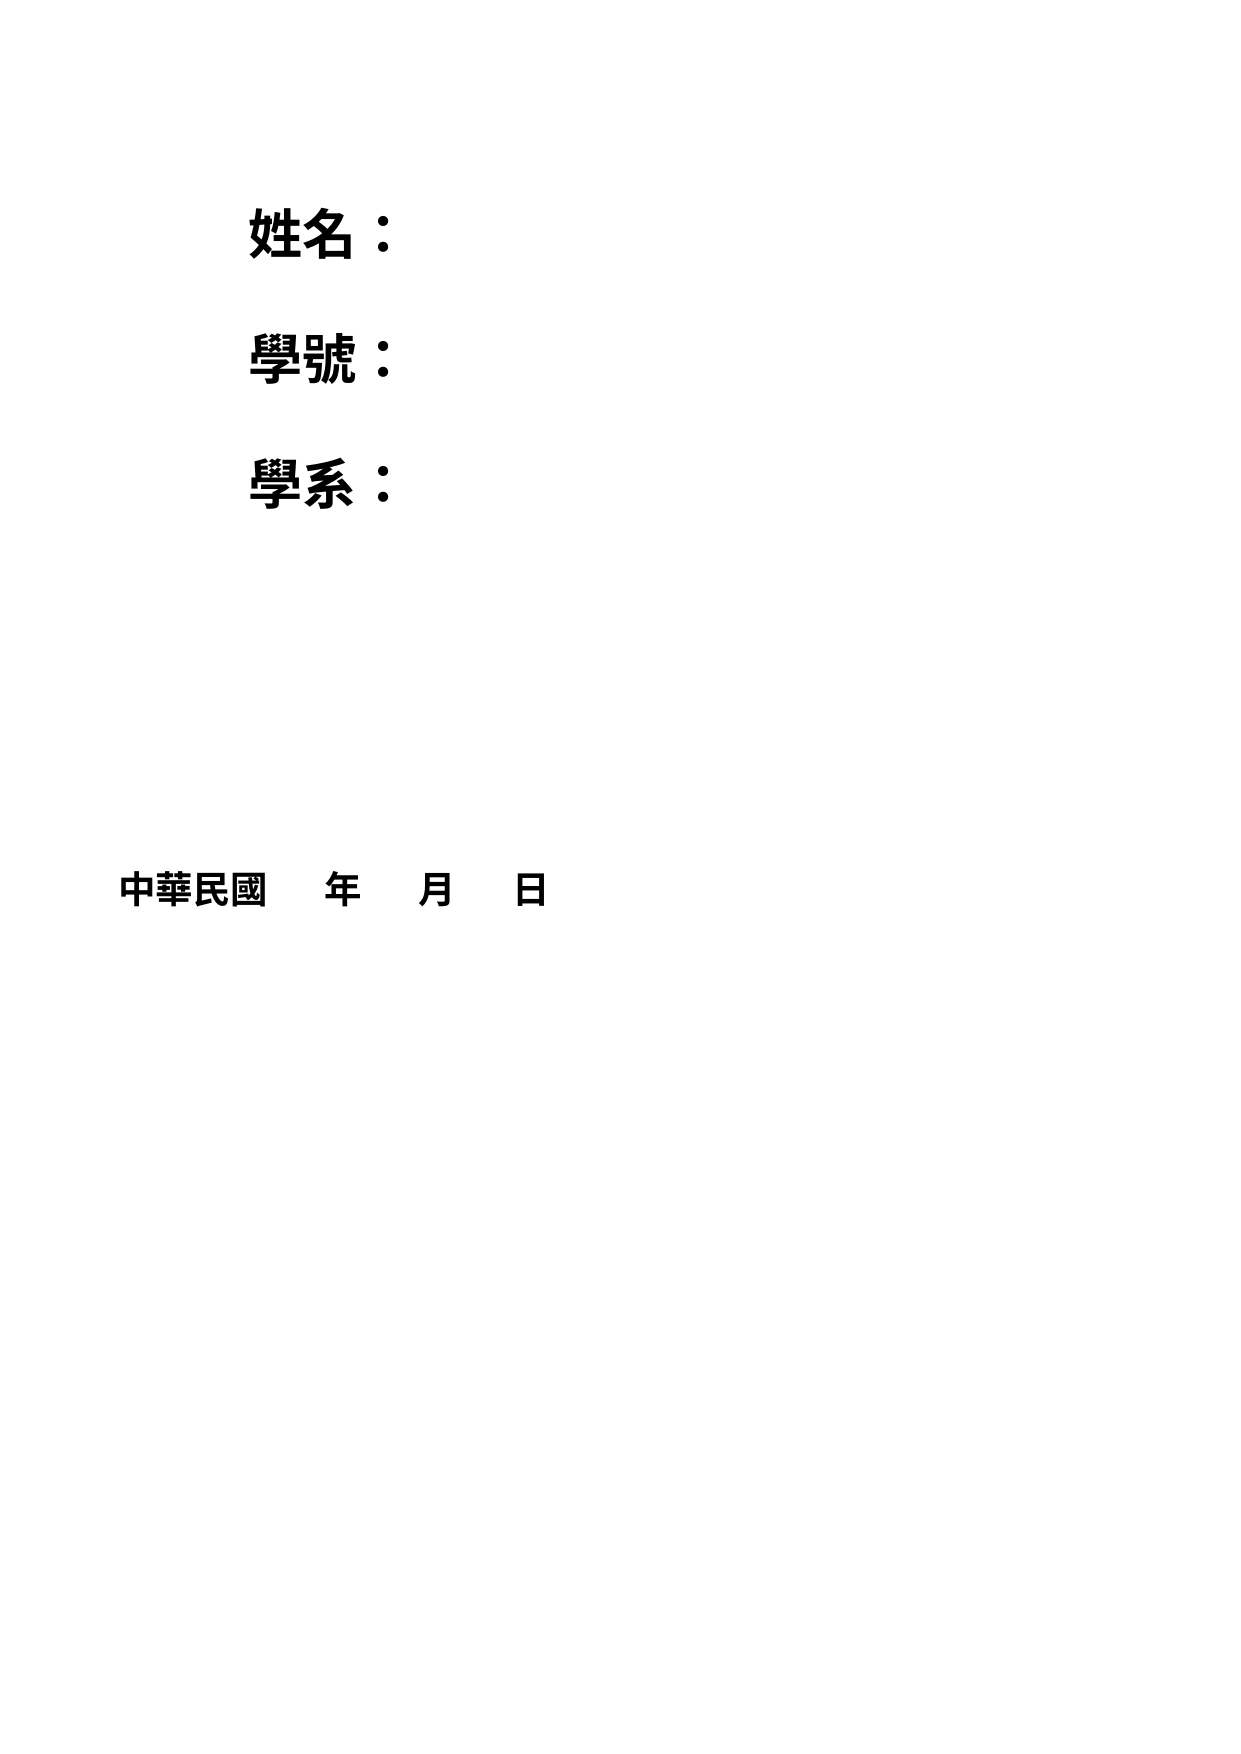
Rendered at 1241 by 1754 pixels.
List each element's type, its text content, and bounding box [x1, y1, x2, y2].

text 中華民國 年 月 日 [118, 846, 1122, 908]
text 學系： [248, 408, 1122, 533]
text 姓名： [248, 158, 1122, 283]
text 學號： [248, 283, 1122, 408]
